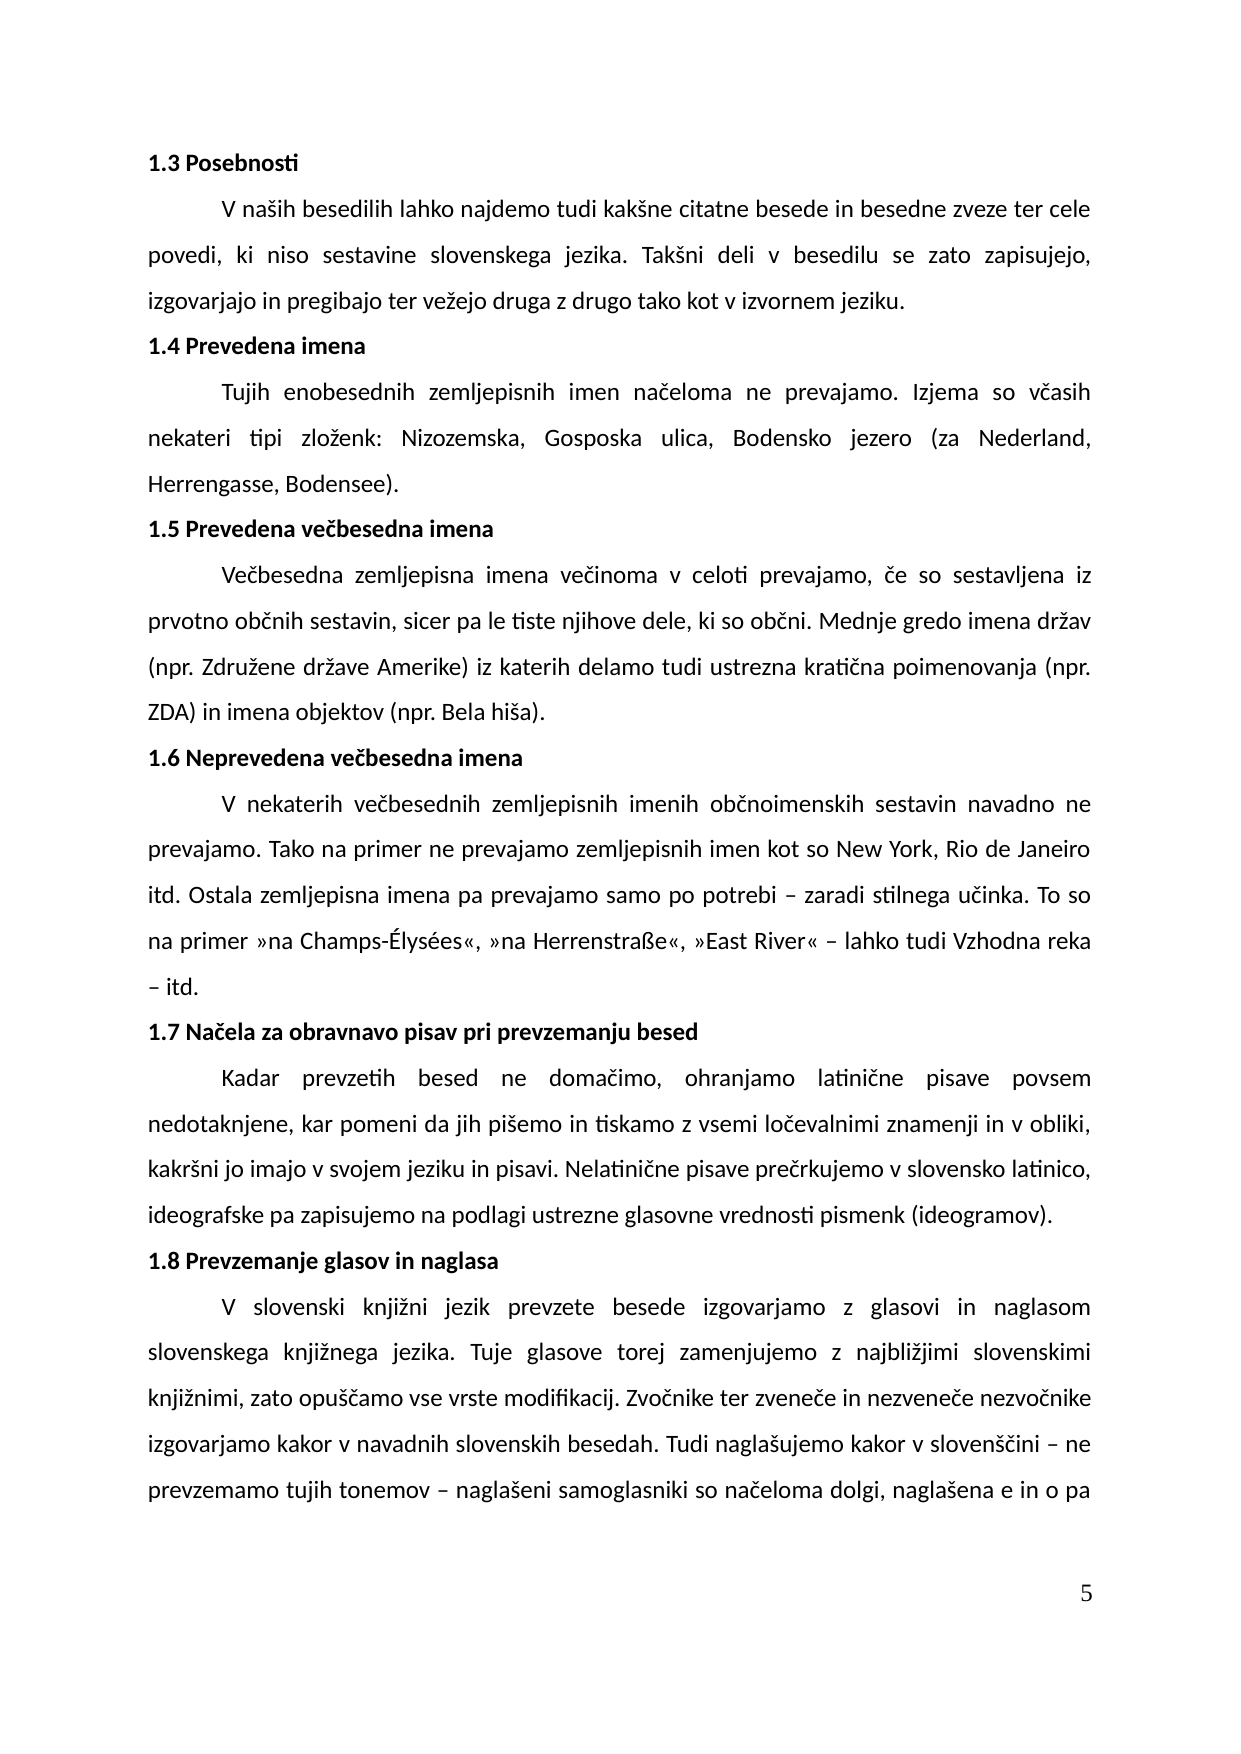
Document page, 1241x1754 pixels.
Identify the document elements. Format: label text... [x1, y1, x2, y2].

text Kadar prevzetih besed ne domačimo, ohranjamo latinične pisave povsem nedotaknjene, kar pomeni da jih pišemo in tiskamo z vsemi ločevalnimi znamenji in v obliki, kakršni jo imajo v svojem jeziku in pisavi. Nelatinične pisave prečrkujemo v slovensko latinico, ideografske pa zapisujemo na podlagi ustrezne glasovne vrednosti pismenk (ideogramov). [148, 1062, 1093, 1230]
text V nekaterih večbesednih zemljepisnih imenih občnoimenskih sestavin navadno ne prevajamo. Tako na primer ne prevajamo zemljepisnih imen kot so New York, Rio de Janeiro itd. Ostala zemljepisna imena pa prevajamo samo po potrebi – zaradi stilnega učinka. To so na primer »na Champs-Élysées«, »na Herrenstraße«, »East River« – lahko tudi Vzhodna reka – itd. [148, 788, 1093, 1001]
subtitle 1.7 Načela za obravnavo pisav pri prevzemanju besed [148, 1016, 1093, 1047]
text Tujih enobesednih zemljepisnih imen načeloma ne prevajamo. Izjema so včasih nekateri tipi zloženk: Nizozemska, Gosposka ulica, Bodensko jezero (za Nederland, Herrengasse, Bodensee). [148, 376, 1093, 498]
text V slovenski knjižni jezik prevzete besede izgovarjamo z glasovi in naglasom slovenskega knjižnega jezika. Tuje glasove torej zamenjujemo z najbližjimi slovenskimi knjižnimi, zato opuščamo vse vrste modifikacij. Zvočnike ter zveneče in nezveneče nezvočnike izgovarjamo kakor v navadnih slovenskih besedah. Tudi naglašujemo kakor v slovenščini – ne prevzemamo tujih tonemov – naglašeni samoglasniki so načeloma dolgi, naglašena e in o pa [148, 1291, 1093, 1504]
subtitle 1.8 Prevzemanje glasov in naglasa [148, 1245, 1093, 1276]
subtitle 1.5 Prevedena večbesedna imena [148, 513, 1093, 544]
subtitle 1.6 Neprevedena večbesedna imena [148, 742, 1093, 773]
text V naših besedilih lahko najdemo tudi kakšne citatne besede in besedne zveze ter cele povedi, ki niso sestavine slovenskega jezika. Takšni deli v besedilu se zato zapisujejo, izgovarjajo in pregibajo ter vežejo druga z drugo tako kot v izvornem jeziku. [148, 193, 1093, 315]
subtitle 1.4 Prevedena imena [148, 331, 1093, 361]
text Večbesedna zemljepisna imena večinoma v celoti prevajamo, če so sestavljena iz prvotno občnih sestavin, sicer pa le tiste njihove dele, ki so občni. Mednje gredo imena držav (npr. Združene države Amerike) iz katerih delamo tudi ustrezna kratična poimenovanja (npr. ZDA) in imena objektov (npr. Bela hiša). [148, 559, 1093, 727]
text 1.3 Posebnosti [148, 148, 1093, 178]
